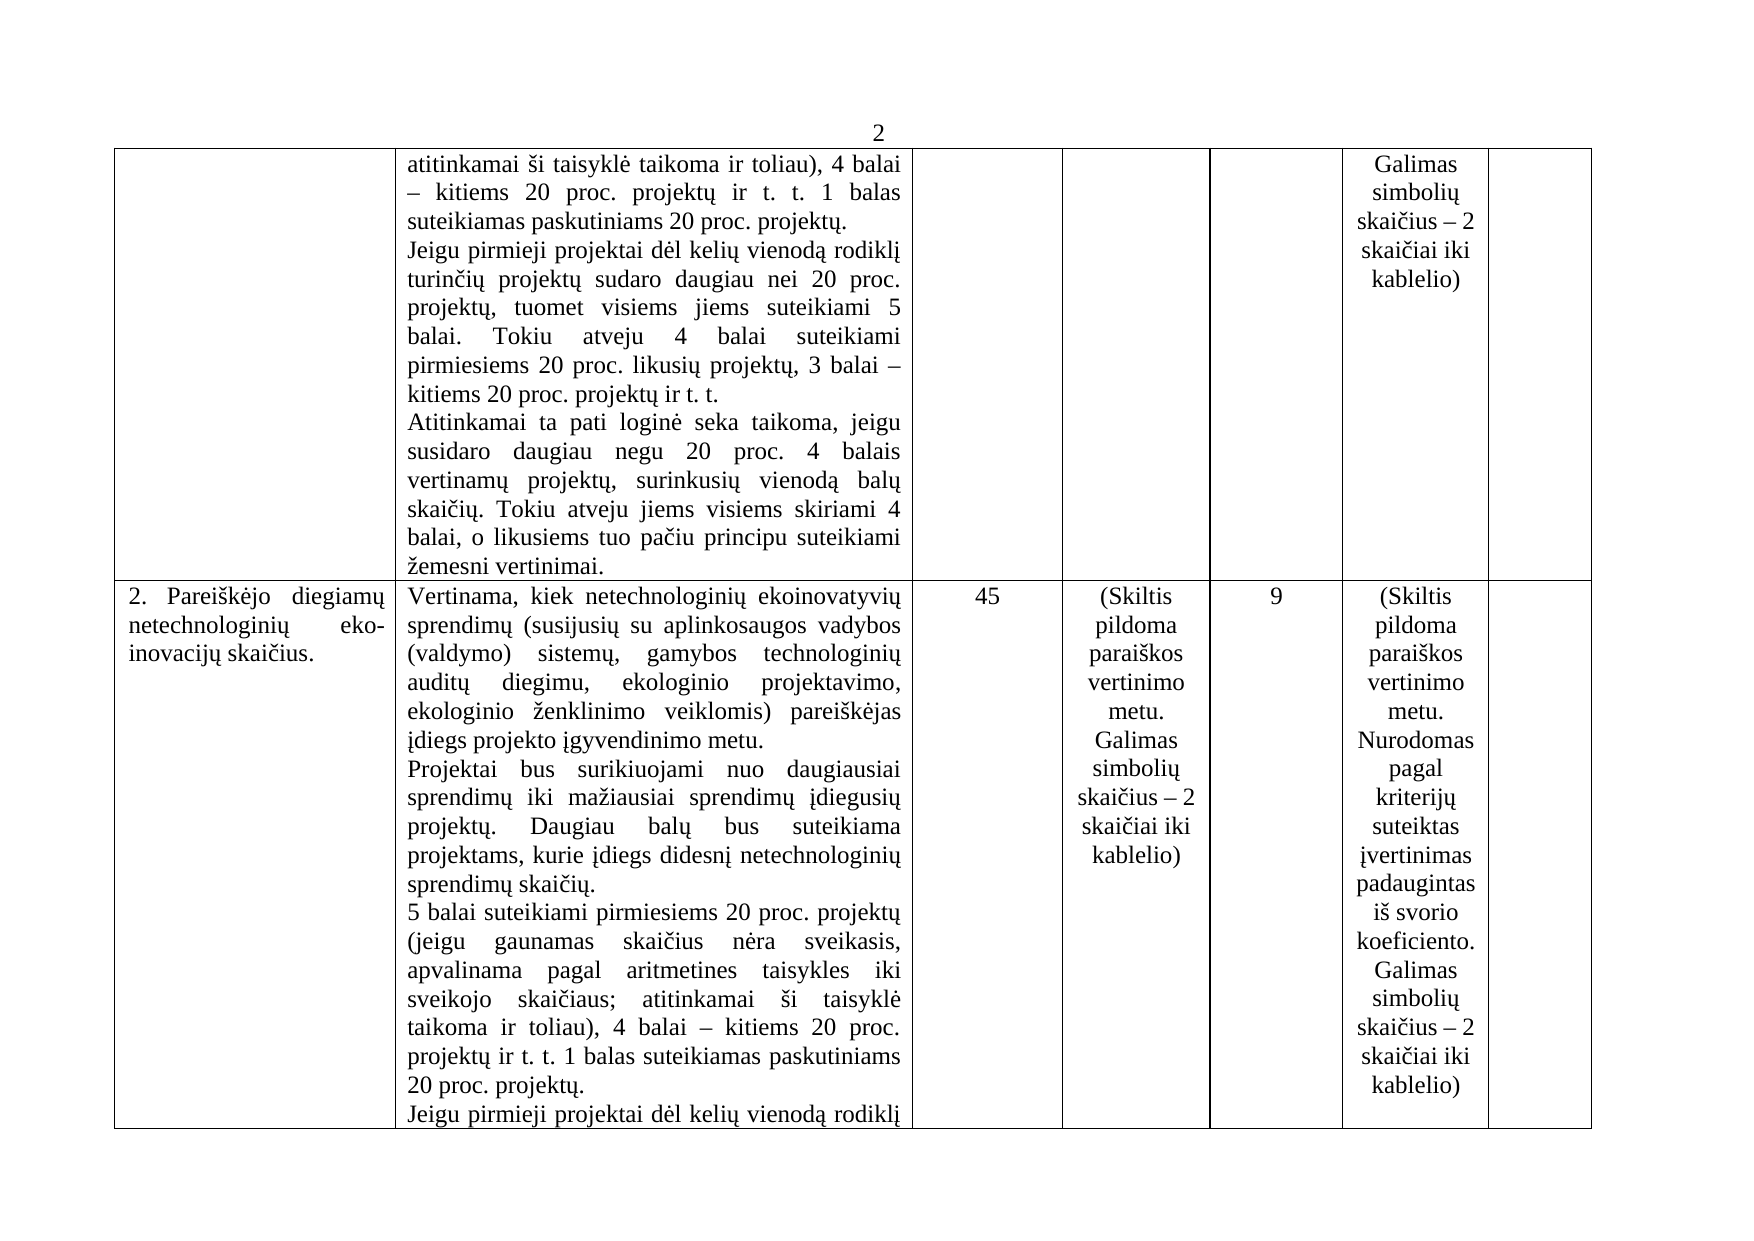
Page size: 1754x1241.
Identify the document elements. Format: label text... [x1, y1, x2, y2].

table_cell atitinkamai ši taisyklė taikoma ir toliau), 4 balai – kitiems 20 proc. projektų ir t. t. 1 balas suteikiamas paskutiniams 20 proc. projektų. Jeigu pirmieji projektai dėl kelių vienodą rodiklį turinčių projektų sudaro daugiau nei 20 proc. projektų, tuomet visiems jiems suteikiami 5 balai. Tokiu atveju 4 balai suteikiami pirmiesiems 20 proc. likusių projektų, 3 balai – kitiems 20 proc. projektų ir t. t. Atitinkamai ta pati loginė seka taikoma, jeigu susidaro daugiau negu 20 proc. 4 balais vertinamų projektų, surinkusių vienodą balų skaičių. Tokiu atveju jiems visiems skiriami 4 balai, o likusiems tuo pačiu principu suteikiami žemesni vertinimai. [396, 149, 912, 580]
table_cell [1211, 149, 1342, 580]
table_header [104, 148, 114, 1128]
table_cell [1489, 149, 1591, 580]
table_cell (Skiltis pildoma paraiškos vertinimo metu. Galimas simbolių skaičius – 2 skaičiai iki kablelio) [1063, 581, 1209, 1127]
table_cell [1063, 149, 1209, 580]
table_header [1592, 148, 1609, 1128]
table_cell [913, 149, 1062, 580]
table_cell Galimas simbolių skaičius – 2 skaičiai iki kablelio) [1343, 149, 1488, 580]
table_cell 45 [913, 581, 1062, 1127]
table_cell [115, 149, 395, 580]
table_cell [1489, 581, 1591, 1127]
table_cell 9 [1211, 581, 1342, 1127]
table_cell 2. Pareiškėjo diegiamų netechnologinių eko-inovacijų skaičius. [115, 581, 395, 1127]
table_cell Vertinama, kiek netechnologinių ekoinovatyvių sprendimų (susijusių su aplinkosaugos vadybos (valdymo) sistemų, gamybos technologinių auditų diegimu, ekologinio projektavimo, ekologinio ženklinimo veiklomis) pareiškėjas įdiegs projekto įgyvendinimo metu. Projektai bus surikiuojami nuo daugiausiai sprendimų iki mažiausiai sprendimų įdiegusių projektų. Daugiau balų bus suteikiama projektams, kurie įdiegs didesnį netechnologinių sprendimų skaičių. 5 balai suteikiami pirmiesiems 20 proc. projektų (jeigu gaunamas skaičius nėra sveikasis, apvalinama pagal aritmetines taisykles iki sveikojo skaičiaus; atitinkamai ši taisyklė taikoma ir toliau), 4 balai – kitiems 20 proc. projektų ir t. t. 1 balas suteikiamas paskutiniams 20 proc. projektų. Jeigu pirmieji projektai dėl kelių vienodą rodiklį [396, 581, 912, 1127]
table_cell (Skiltis pildoma paraiškos vertinimo metu. Nurodomas pagal kriterijų suteiktas įvertinimas padaugintas iš svorio koeficiento. Galimas simbolių skaičius – 2 skaičiai iki kablelio) [1343, 581, 1488, 1127]
